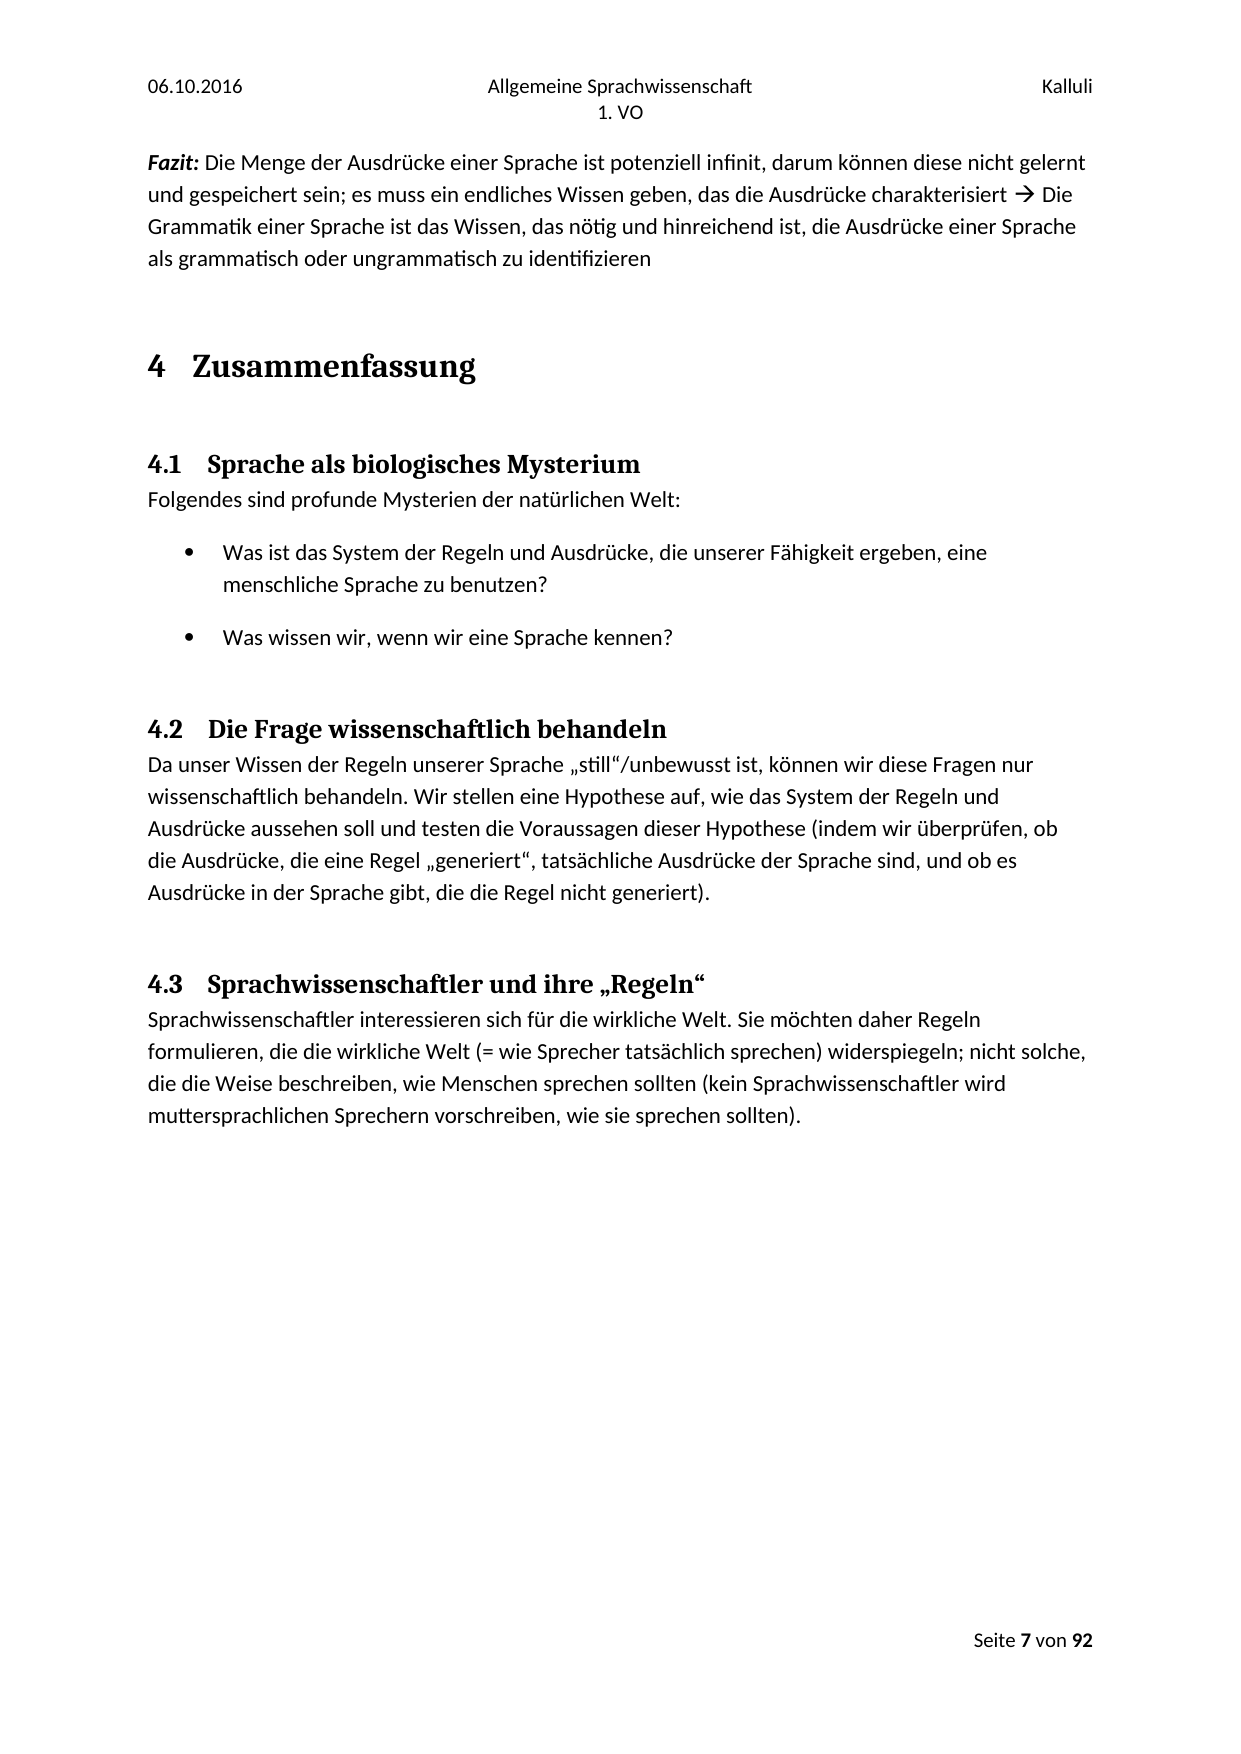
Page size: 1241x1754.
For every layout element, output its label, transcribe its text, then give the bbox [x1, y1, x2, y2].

text Da unser Wissen der Regeln unserer Sprache „still“/unbewusst ist, können wir diese Fragen nur wissenschaftlich behandeln. Wir stellen eine Hypothese auf, wie das System der Regeln und Ausdrücke aussehen soll und testen die Voraussagen dieser Hypothese (indem wir überprüfen, ob die Ausdrücke, die eine Regel „generiert“, tatsächliche Ausdrücke der Sprache sind, und ob es Ausdrücke in der Sprache gibt, die die Regel nicht generiert). [148, 750, 1093, 907]
list Was ist das System der Regeln und Ausdrücke, die unserer Fähigkeit ergeben, eine menschliche Sprache zu benutzen? [185, 538, 1093, 598]
subtitle Die Frage wissenschaftlich behandeln [148, 714, 1093, 745]
text Sprachwissenschaftler interessieren sich für die wirkliche Welt. Sie möchten daher Regeln formulieren, die die wirkliche Welt (= wie Sprecher tatsächlich sprechen) widerspiegeln; nicht solche, die die Weise beschreiben, wie Menschen sprechen sollten (kein Sprachwissenschaftler wird muttersprachlichen Sprechern vorschreiben, wie sie sprechen sollten). [148, 1005, 1093, 1129]
subtitle Sprachwissenschaftler und ihre „Regeln“ [148, 969, 1093, 1000]
subtitle Zusammenfassung [148, 347, 1093, 386]
list Was wissen wir, wenn wir eine Sprache kennen? [185, 623, 1093, 652]
text Folgendes sind profunde Mysterien der natürlichen Welt: [148, 485, 1093, 513]
subtitle Sprache als biologisches Mysterium [148, 449, 1093, 481]
text Fazit: Die Menge der Ausdrücke einer Sprache ist potenziell infinit, darum können diese nicht gelernt und gespeichert sein; es muss ein endliches Wissen geben, das die Ausdrücke charakterisiert  Die Grammatik einer Sprache ist das Wissen, das nötig und hinreichend ist, die Ausdrücke einer Sprache als grammatisch oder ungrammatisch zu identifizieren [148, 148, 1093, 272]
